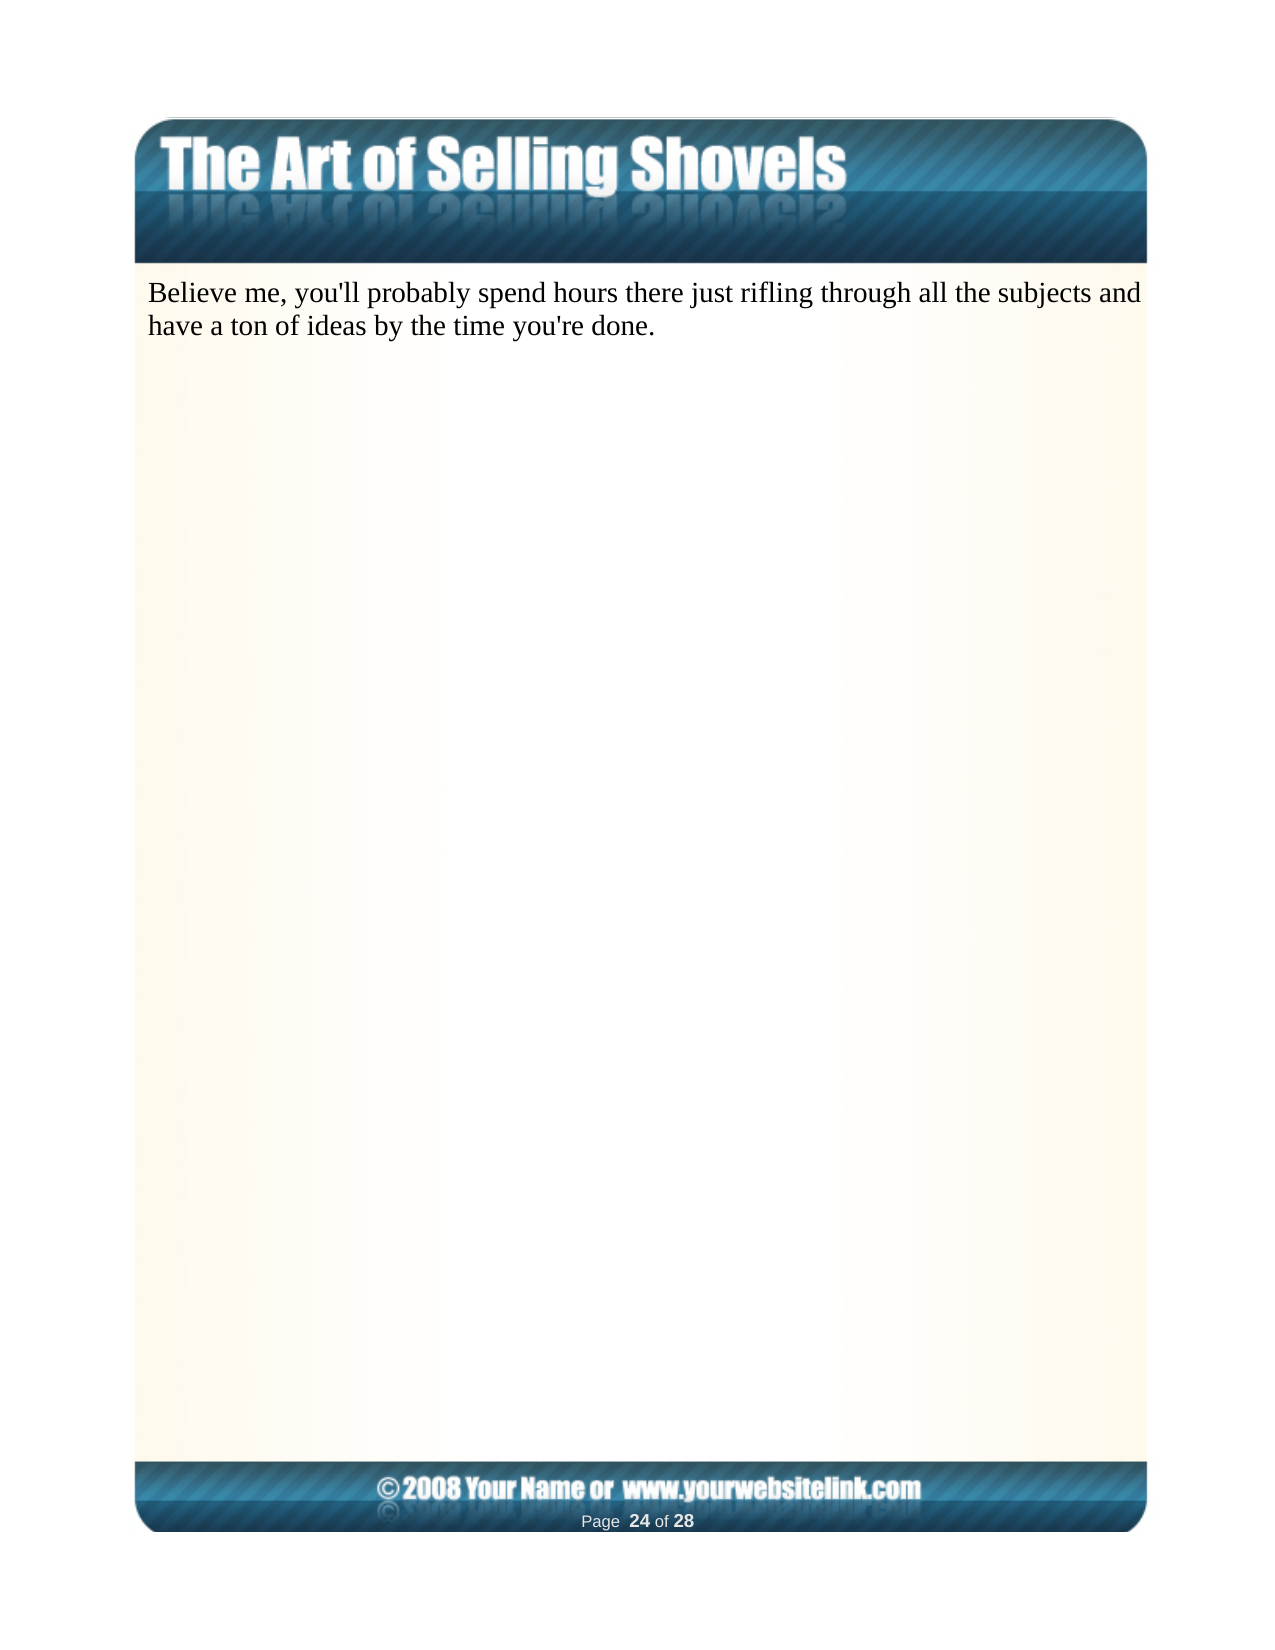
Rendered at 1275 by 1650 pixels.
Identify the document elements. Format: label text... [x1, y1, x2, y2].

text Believe me, you'll probably spend hours there just rifling through all the subjects and have a ton of ideas by the time you're done. [148, 275, 1157, 342]
picture [118, 117, 1157, 1532]
